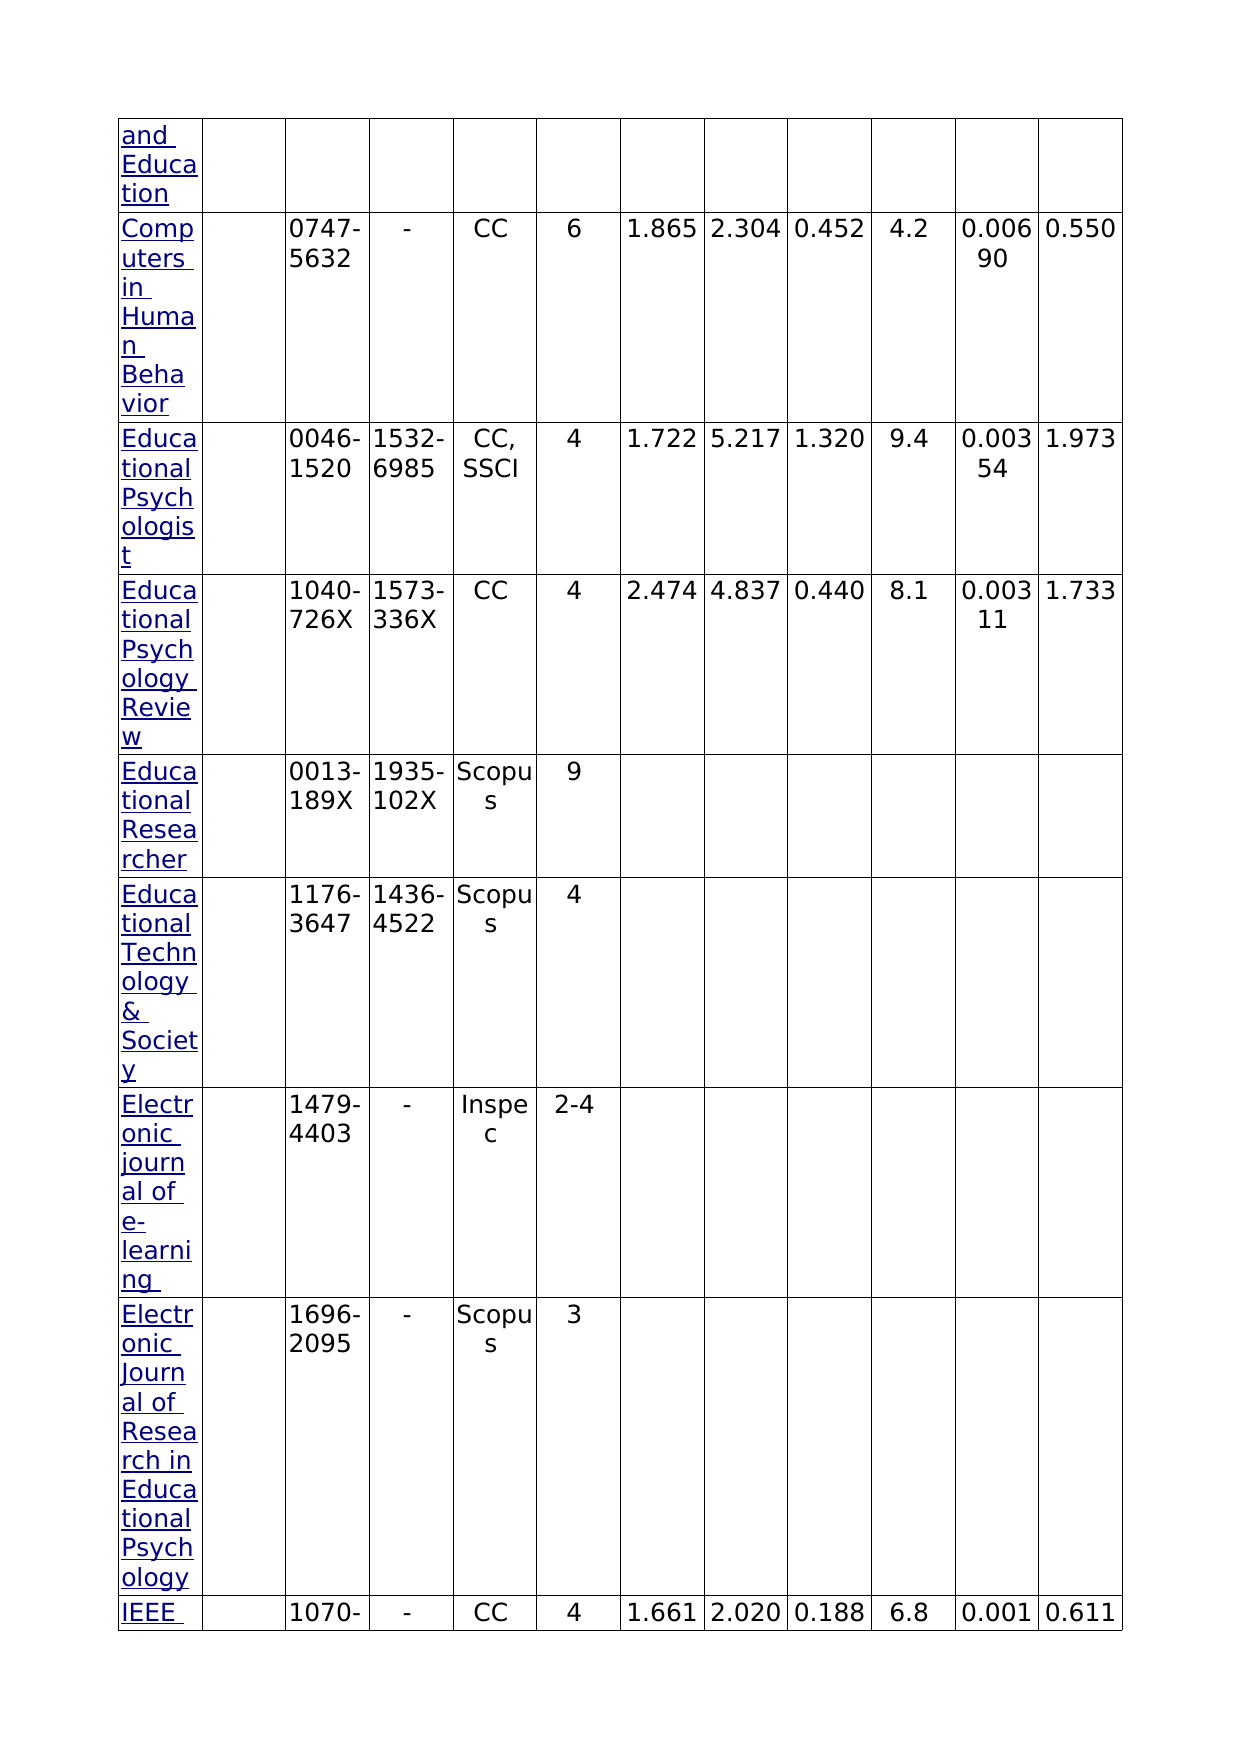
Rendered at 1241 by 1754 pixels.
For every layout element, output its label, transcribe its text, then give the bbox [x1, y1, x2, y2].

table_cell 0.00354 [956, 423, 1038, 573]
table_cell [872, 755, 955, 877]
table_cell [872, 119, 955, 212]
table_cell [788, 878, 871, 1087]
table_cell CC [454, 575, 536, 754]
table_cell 3 [537, 1298, 620, 1595]
table_cell 6 [537, 213, 620, 422]
table_cell Scopus [454, 878, 536, 1087]
table_cell [537, 119, 620, 212]
table_cell Electronic Journal of Research in Educational Psychology [119, 1298, 202, 1595]
table_cell [788, 1298, 871, 1595]
table_cell [454, 119, 536, 212]
table_cell - [370, 1298, 453, 1595]
table_cell 1.733 [1039, 575, 1122, 754]
table_cell [1039, 755, 1122, 877]
table_cell 4.2 [872, 213, 955, 422]
table_cell [203, 878, 285, 1087]
table_cell 2.474 [621, 575, 704, 754]
table_cell 0.550 [1039, 213, 1122, 422]
table_cell 6.8 [872, 1596, 955, 1630]
table_cell and Education [119, 119, 202, 212]
table_cell 1040-726X [286, 575, 369, 754]
table_cell 1.320 [788, 423, 871, 573]
table_cell [956, 878, 1038, 1087]
table_cell [705, 119, 787, 212]
table_cell [872, 1298, 955, 1595]
table_cell 5.217 [705, 423, 787, 573]
table_cell Electronic journal of e-learning [119, 1088, 202, 1297]
table_cell [705, 755, 787, 877]
table_cell 0.452 [788, 213, 871, 422]
table_cell 9 [537, 755, 620, 877]
table_cell [956, 1088, 1038, 1297]
table_cell Inspec [454, 1088, 536, 1297]
table_cell IEEE [119, 1596, 202, 1630]
table_cell 0.00311 [956, 575, 1038, 754]
table_cell [203, 119, 285, 212]
table_cell 4 [537, 575, 620, 754]
table_cell Educational Technology & Society [119, 878, 202, 1087]
table_cell [621, 1298, 704, 1595]
table_cell [1039, 1298, 1122, 1595]
table_cell Computers in Human Behavior [119, 213, 202, 422]
table_cell [203, 1596, 285, 1630]
table_cell - [370, 213, 453, 422]
table_cell [621, 119, 704, 212]
table_cell 1532-6985 [370, 423, 453, 573]
table_cell 0.440 [788, 575, 871, 754]
table_cell 2.020 [705, 1596, 787, 1630]
table_cell [1039, 1088, 1122, 1297]
table_cell 1.722 [621, 423, 704, 573]
table_cell 1.661 [621, 1596, 704, 1630]
table_cell - [370, 1088, 453, 1297]
table_cell 0.188 [788, 1596, 871, 1630]
table_cell [621, 1088, 704, 1297]
table_cell [872, 878, 955, 1087]
table_cell [1039, 119, 1122, 212]
table_cell [705, 878, 787, 1087]
table_cell 4 [537, 878, 620, 1087]
table_cell 1.865 [621, 213, 704, 422]
table_cell [705, 1088, 787, 1297]
table_cell 4 [537, 423, 620, 573]
table_cell - [370, 119, 453, 212]
table_cell [203, 213, 285, 422]
table_cell [203, 423, 285, 573]
table_cell 1479-4403 [286, 1088, 369, 1297]
table_cell 1696-2095 [286, 1298, 369, 1595]
table_cell [788, 1088, 871, 1297]
table_cell 9.4 [872, 423, 955, 573]
table_cell 1573-336X [370, 575, 453, 754]
table_cell [286, 119, 369, 212]
table_cell 0013-189X [286, 755, 369, 877]
table_cell 1.973 [1039, 423, 1122, 573]
table_cell CC [454, 213, 536, 422]
table_cell [788, 119, 871, 212]
table_cell 1935-102X [370, 755, 453, 877]
table_cell [956, 1298, 1038, 1595]
table_cell [956, 755, 1038, 877]
table_cell 1070- [286, 1596, 369, 1630]
table_cell 2.304 [705, 213, 787, 422]
table_cell [203, 575, 285, 754]
table_cell [1039, 878, 1122, 1087]
table_cell 0.611 [1039, 1596, 1122, 1630]
table_cell 1436-4522 [370, 878, 453, 1087]
table_cell Scopus [454, 1298, 536, 1595]
table_cell [621, 755, 704, 877]
table_cell CC [454, 1596, 536, 1630]
table_cell 0.00690 [956, 213, 1038, 422]
table_cell 0747-5632 [286, 213, 369, 422]
table_cell [203, 1088, 285, 1297]
table_cell Educational Researcher [119, 755, 202, 877]
table_cell [872, 1088, 955, 1297]
table_cell [621, 878, 704, 1087]
table_cell 1176-3647 [286, 878, 369, 1087]
table_cell 0.001 [956, 1596, 1038, 1630]
table_cell [788, 755, 871, 877]
table_cell [203, 755, 285, 877]
table_cell Scopus [454, 755, 536, 877]
table_cell - [370, 1596, 453, 1630]
table_cell 0046-1520 [286, 423, 369, 573]
table_cell Educational Psychologist [119, 423, 202, 573]
table_cell 8.1 [872, 575, 955, 754]
table_cell CC, SSCI [454, 423, 536, 573]
table_cell [956, 119, 1038, 212]
table_cell Educational Psychology Review [119, 575, 202, 754]
table_cell [705, 1298, 787, 1595]
table_cell 4 [537, 1596, 620, 1630]
table_cell 4.837 [705, 575, 787, 754]
table_cell [203, 1298, 285, 1595]
table_cell 2-4 [537, 1088, 620, 1297]
